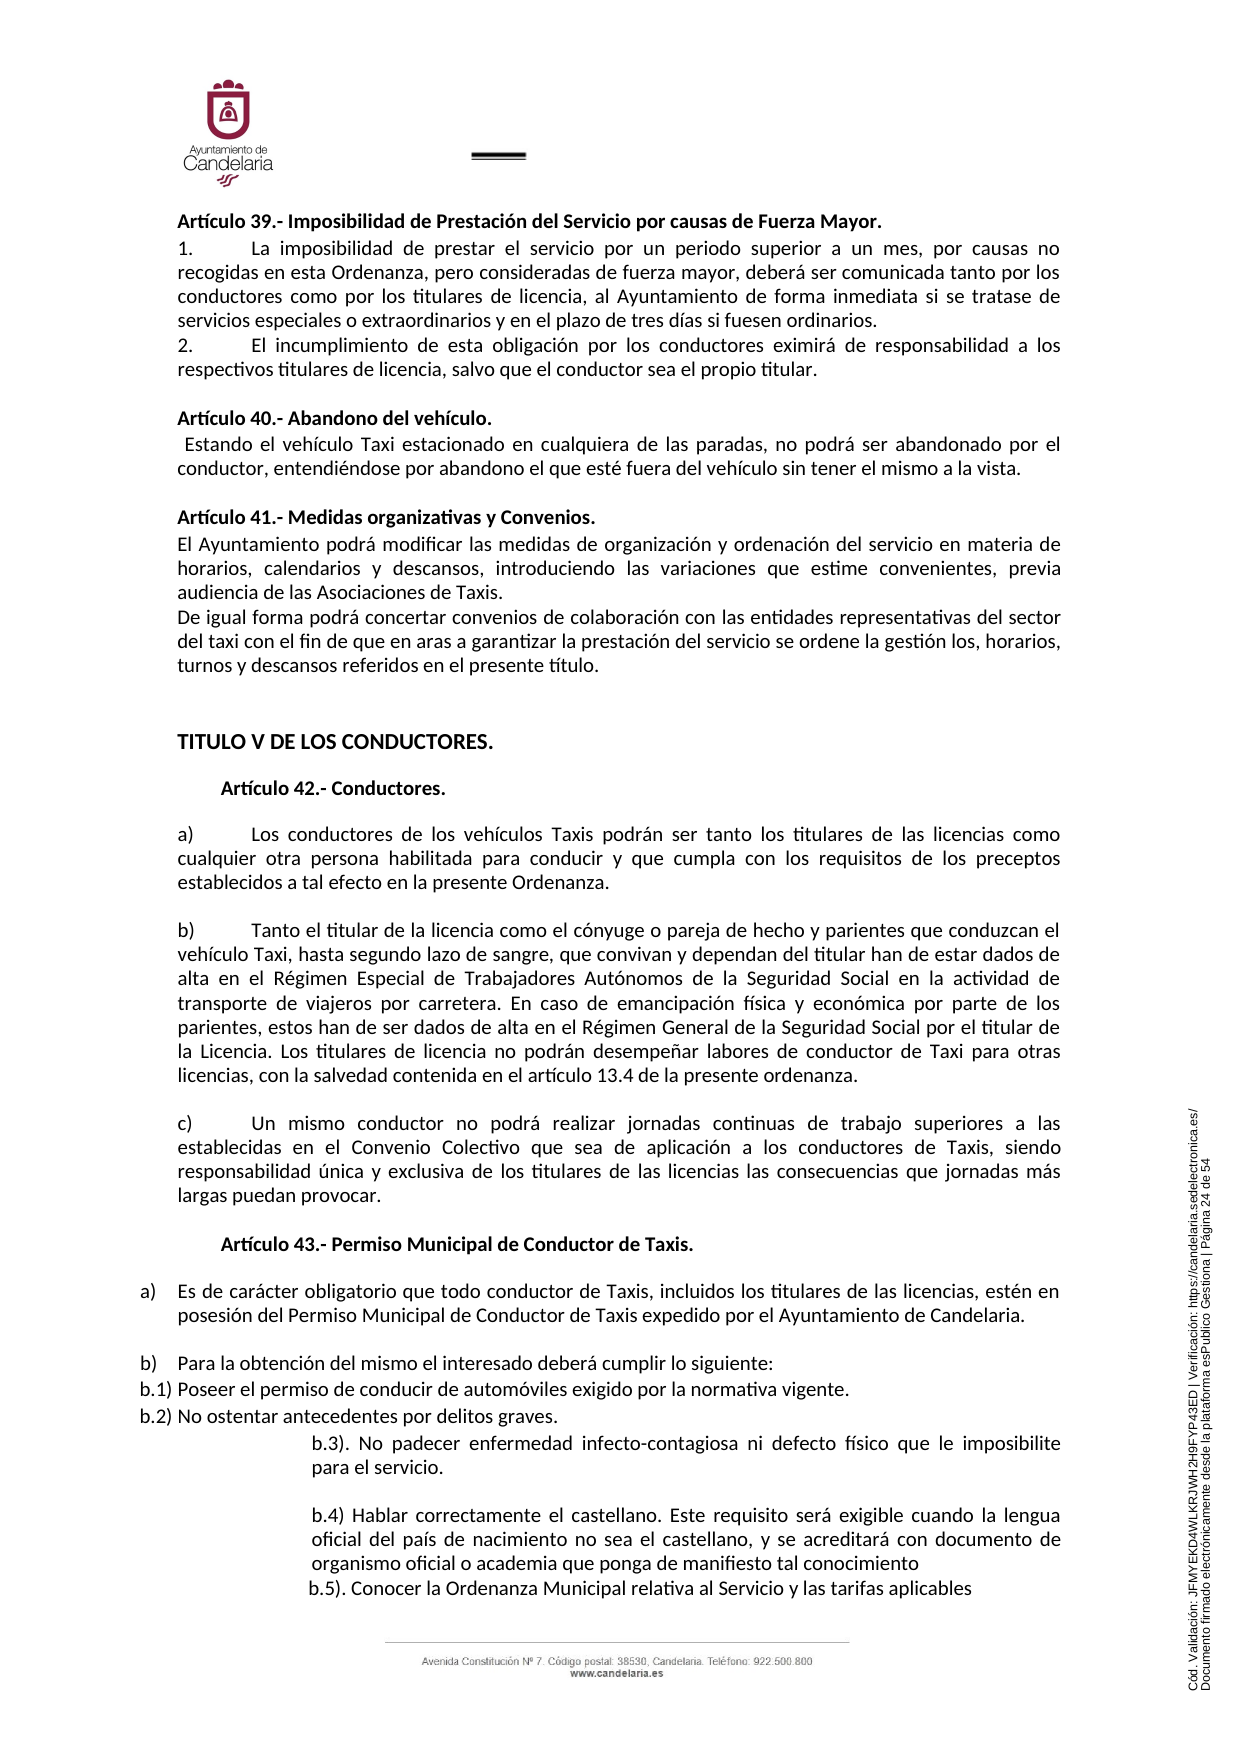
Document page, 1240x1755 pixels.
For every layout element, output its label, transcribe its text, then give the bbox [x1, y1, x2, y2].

text b.4) Hablar correctamente el castellano. Este requisito será exigible cuando la lengua oficial del país de nacimiento no sea el castellano, y se acreditará con documento de organismo oficial o academia que ponga de manifiesto tal conocimiento [311, 1503, 1062, 1575]
list Poseer el permiso de conducir de automóviles exigido por la normativa vigente. [139, 1378, 1062, 1402]
list Para la obtención del mismo el interesado deberá cumplir lo siguiente: [140, 1351, 1062, 1375]
text Artículo 43.- Permiso Municipal de Conductor de Taxis. [221, 1231, 1063, 1257]
list Un mismo conductor no podrá realizar jornadas continuas de trabajo superiores a las establecidas en el Convenio Colectivo que sea de aplicación a los conductores de Taxis, siendo responsabilidad única y exclusiva de los titulares de las licencias las consecuencias que jornadas más largas puedan provocar. [177, 1111, 1062, 1208]
list No ostentar antecedentes por delitos graves. [139, 1404, 1062, 1428]
list Tanto el titular de la licencia como el cónyuge o pareja de hecho y parientes que conduzcan el vehículo Taxi, hasta segundo lazo de sangre, que convivan y dependan del titular han de estar dados de alta en el Régimen Especial de Trabajadores Autónomos de la Seguridad Social en la actividad de transporte de viajeros por carretera. En caso de emancipación física y económica por parte de los parientes, estos han de ser dados de alta en el Régimen General de la Seguridad Social por el titular de la Licencia. Los titulares de licencia no podrán desempeñar labores de conductor de Taxi para otras licencias, con la salvedad contenida en el artículo 13.4 de la presente ordenanza. [177, 918, 1062, 1088]
text Artículo 41.- Medidas organizativas y Convenios. [177, 504, 1063, 530]
text Estando el vehículo Taxi estacionado en cualquiera de las paradas, no podrá ser abandonado por el conductor, entendiéndose por abandono el que esté fuera del vehículo sin tener el mismo a la vista. [177, 433, 1062, 481]
text De igual forma podrá concertar convenios de colaboración con las entidades representativas del sector del taxi con el fin de que en aras a garantizar la prestación del servicio se ordene la gestión los, horarios, turnos y descansos referidos en el presente título. [177, 605, 1062, 678]
text TITULO V DE LOS CONDUCTORES. [177, 727, 1063, 755]
text Artículo 42.- Conductores. [221, 775, 1063, 800]
text Artículo 39.- Imposibilidad de Prestación del Servicio por causas de Fuerza Mayor. [177, 208, 1063, 233]
text b.5). Conocer la Ordenanza Municipal relativa al Servicio y las tarifas aplicables [308, 1576, 1062, 1600]
list Los conductores de los vehículos Taxis podrán ser tanto los titulares de las licencias como cualquier otra persona habilitada para conducir y que cumpla con los requisitos de los preceptos establecidos a tal efecto en la presente Ordenanza. [177, 822, 1062, 895]
text b.3). No padecer enfermedad infecto-contagiosa ni defecto físico que le imposibilite para el servicio. [311, 1431, 1062, 1479]
list El incumplimiento de esta obligación por los conductores eximirá de responsabilidad a los respectivos titulares de licencia, salvo que el conductor sea el propio titular. [177, 333, 1062, 381]
text Artículo 40.- Abandono del vehículo. [177, 405, 1063, 430]
text El Ayuntamiento podrá modificar las medidas de organización y ordenación del servicio en materia de horarios, calendarios y descansos, introduciendo las variaciones que estime convenientes, previa audiencia de las Asociaciones de Taxis. [177, 532, 1062, 605]
list Es de carácter obligatorio que todo conductor de Taxis, incluidos los titulares de las licencias, estén en posesión del Permiso Municipal de Conductor de Taxis expedido por el Ayuntamiento de Candelaria. [140, 1279, 1062, 1327]
list La imposibilidad de prestar el servicio por un periodo superior a un mes, por causas no recogidas en esta Ordenanza, pero consideradas de fuerza mayor, deberá ser comunicada tanto por los conductores como por los titulares de licencia, al Ayuntamiento de forma inmediata si se tratase de servicios especiales o extraordinarios y en el plazo de tres días si fuesen ordinarios. [177, 236, 1062, 333]
